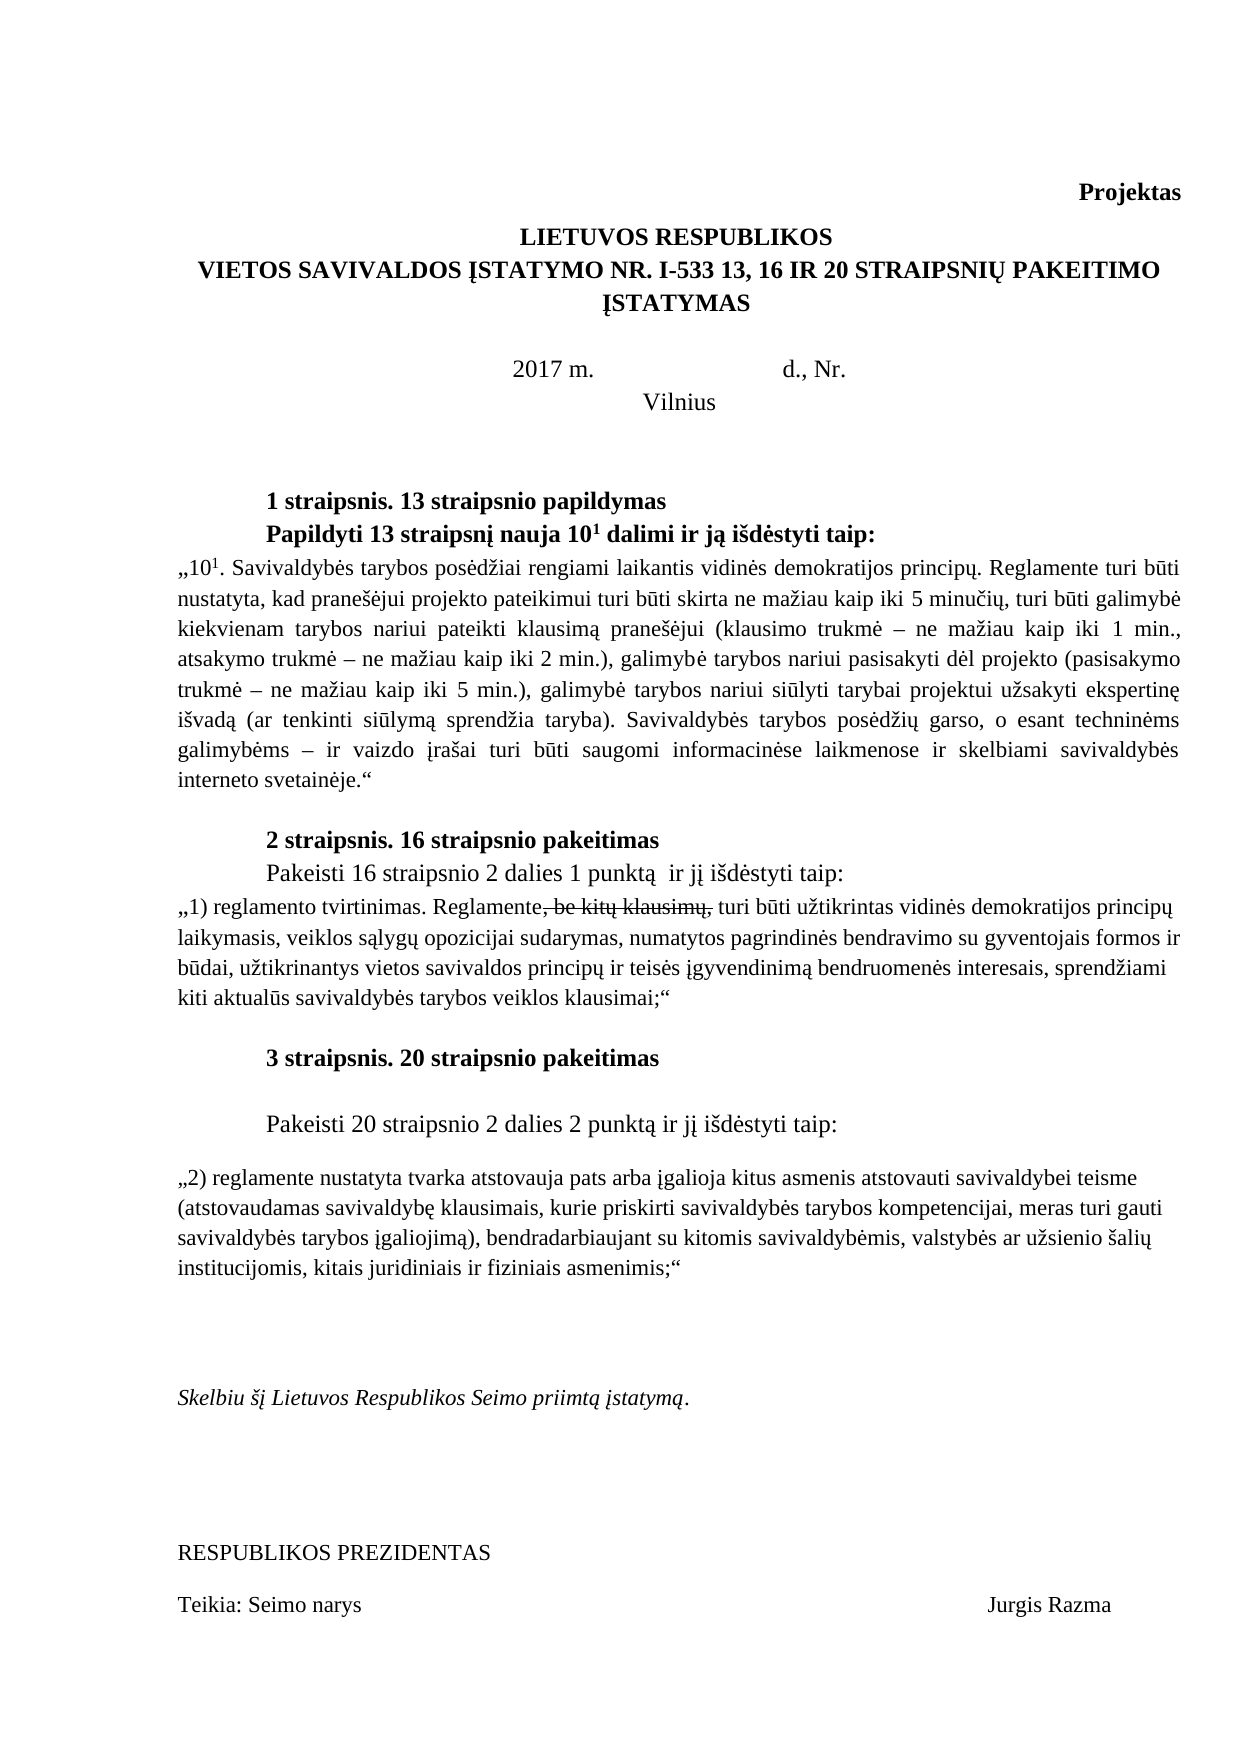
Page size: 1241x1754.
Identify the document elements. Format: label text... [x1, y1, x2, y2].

text 3 straipsnis. 20 straipsnio pakeitimas [177, 1043, 1181, 1072]
text „101. Savivaldybės tarybos posėdžiai rengiami laikantis vidinės demokratijos principų. Reglamente turi būti nustatyta, kad pranešėjui projekto pateikimui turi būti skirta ne mažiau kaip iki 5 minučių, turi būti galimybė kiekvienam tarybos nariui pateikti klausimą pranešėjui (klausimo trukmė – ne mažiau kaip iki 1 min., atsakymo trukmė – ne mažiau kaip iki 2 min.), galimybė tarybos nariui pasisakyti dėl projekto (pasisakymo trukmė – ne mažiau kaip iki 5 min.), galimybė tarybos nariui siūlyti tarybai projektui užsakyti ekspertinę išvadą (ar tenkinti siūlymą sprendžia taryba). Savivaldybės tarybos posėdžių garso, o esant techninėms galimybėms – ir vaizdo įrašai turi būti saugomi informacinėse laikmenose ir skelbiami savivaldybės interneto svetainėje.“ [177, 552, 1181, 793]
text Skelbiu šį Lietuvos Respublikos Seimo priimtą įstatymą. [177, 1384, 1181, 1411]
text Pakeisti 20 straipsnio 2 dalies 2 punktą ir jį išdėstyti taip: [177, 1109, 1181, 1138]
text Projektas [177, 177, 1181, 206]
text Papildyti 13 straipsnį nauja 101 dalimi ir ją išdėstyti taip: [177, 519, 1181, 548]
text VIETOS SAVIVALDOS ĮSTATYMO NR. I-533 13, 16 IR 20 STRAIPSNIŲ PAKEITIMO ĮSTATYMAS [177, 255, 1181, 317]
text 1 straipsnis. 13 straipsnio papildymas [177, 486, 1181, 515]
text LIETUVOS RESPUBLIKOS [177, 222, 1181, 251]
text „1) reglamento tvirtinimas. Reglamente, be kitų klausimų, turi būti užtikrintas vidinės demokratijos principų laikymasis, veiklos sąlygų opozicijai sudarymas, numatytos pagrindinės bendravimo su gyventojais formos ir būdai, užtikrinantys vietos savivaldos principų ir teisės įgyvendinimą bendruomenės interesais, sprendžiami kiti aktualūs savivaldybės tarybos veiklos klausimai;“ [177, 891, 1181, 1011]
text RESPUBLIKOS PREZIDENTAS [177, 1539, 1181, 1566]
text Pakeisti 16 straipsnio 2 dalies 1 punktą ir jį išdėstyti taip: [177, 858, 1181, 887]
text Teikia: Seimo narys Jurgis Razma [177, 1591, 1181, 1618]
text 2 straipsnis. 16 straipsnio pakeitimas [177, 825, 1181, 854]
text „2) reglamente nustatyta tvarka atstovauja pats arba įgalioja kitus asmenis atstovauti savivaldybei teisme (atstovaudamas savivaldybę klausimais, kurie priskirti savivaldybės tarybos kompetencijai, meras turi gauti savivaldybės tarybos įgaliojimą), bendradarbiaujant su kitomis savivaldybėmis, valstybės ar užsienio šalių institucijomis, kitais juridiniais ir fiziniais asmenimis;“ [177, 1164, 1181, 1281]
text 2017 m. d., Nr. [177, 354, 1181, 383]
text Vilnius [177, 387, 1181, 416]
